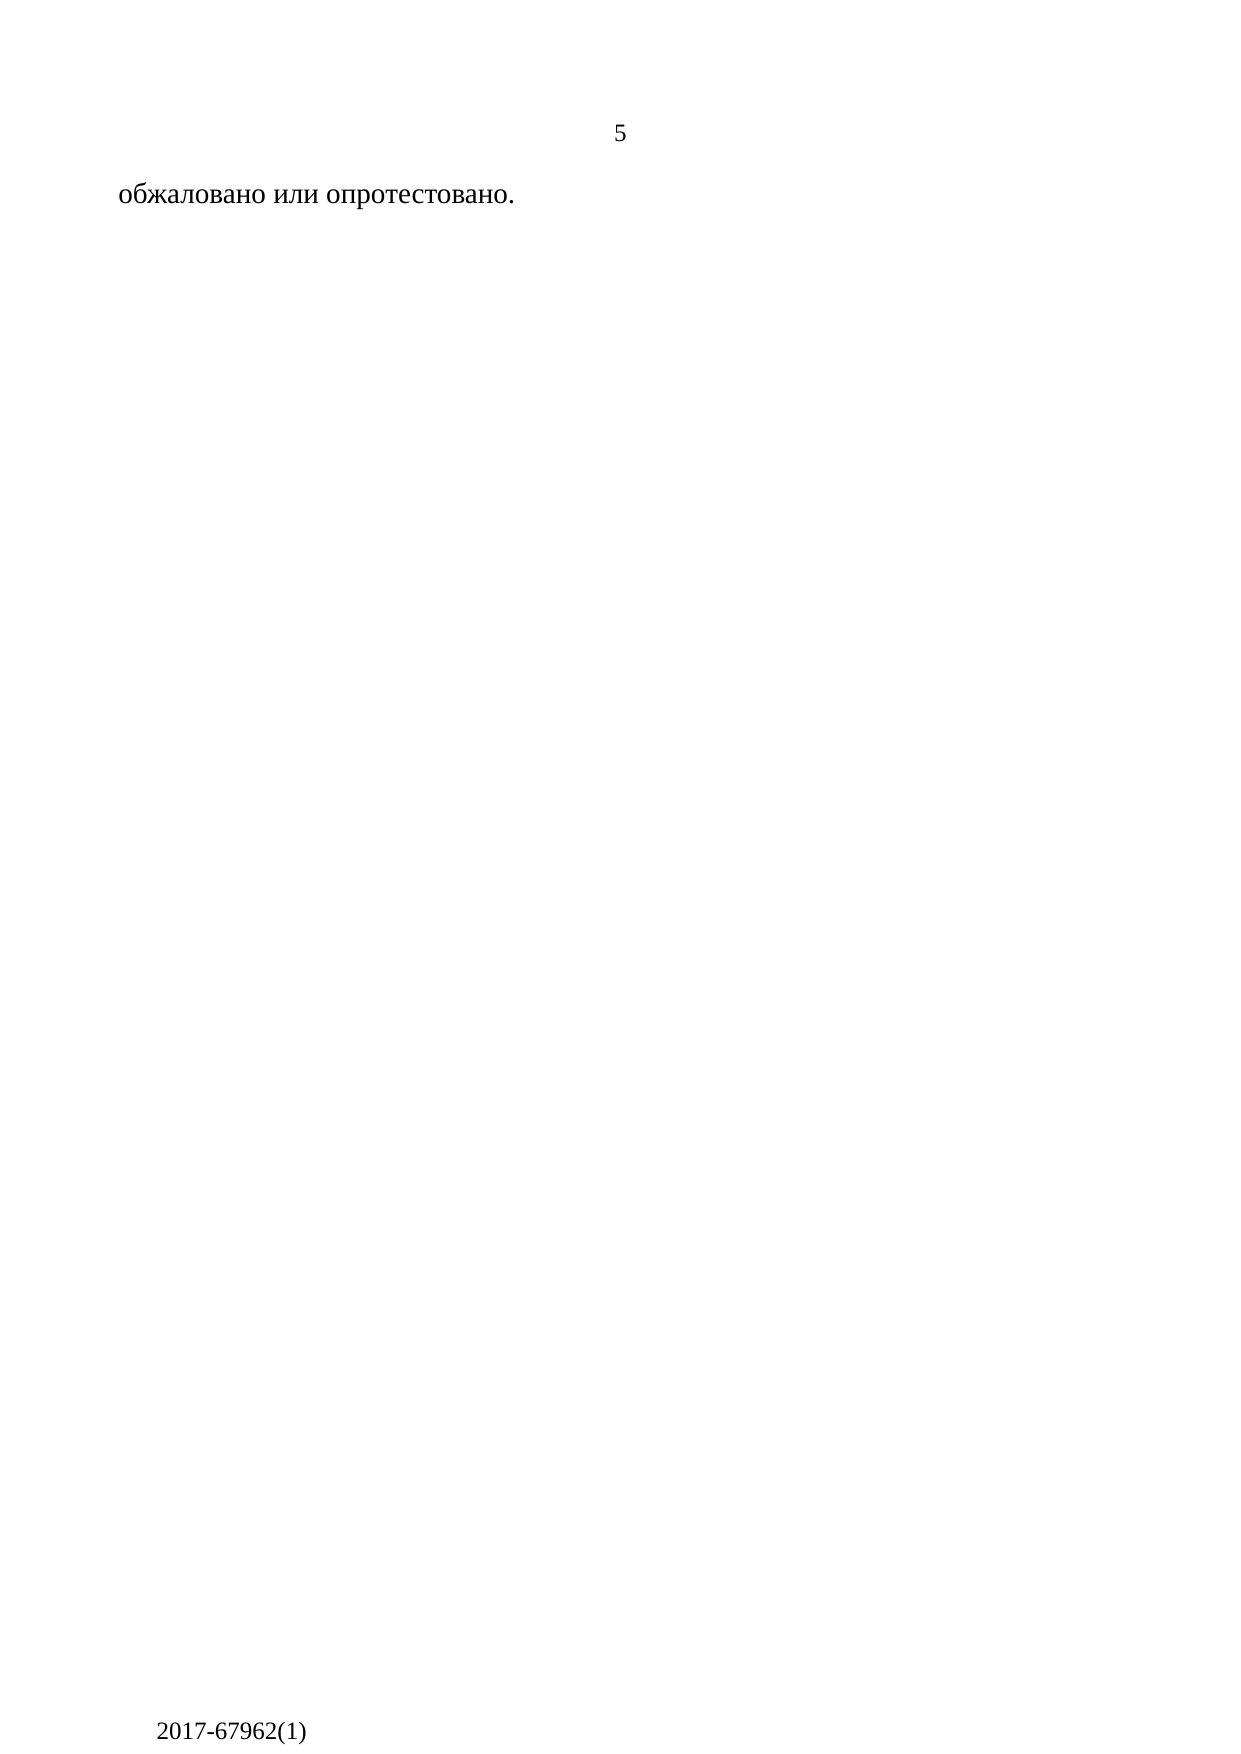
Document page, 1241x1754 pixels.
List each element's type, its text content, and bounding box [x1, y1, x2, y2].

text обжаловано или опротестовано. [118, 176, 1122, 210]
